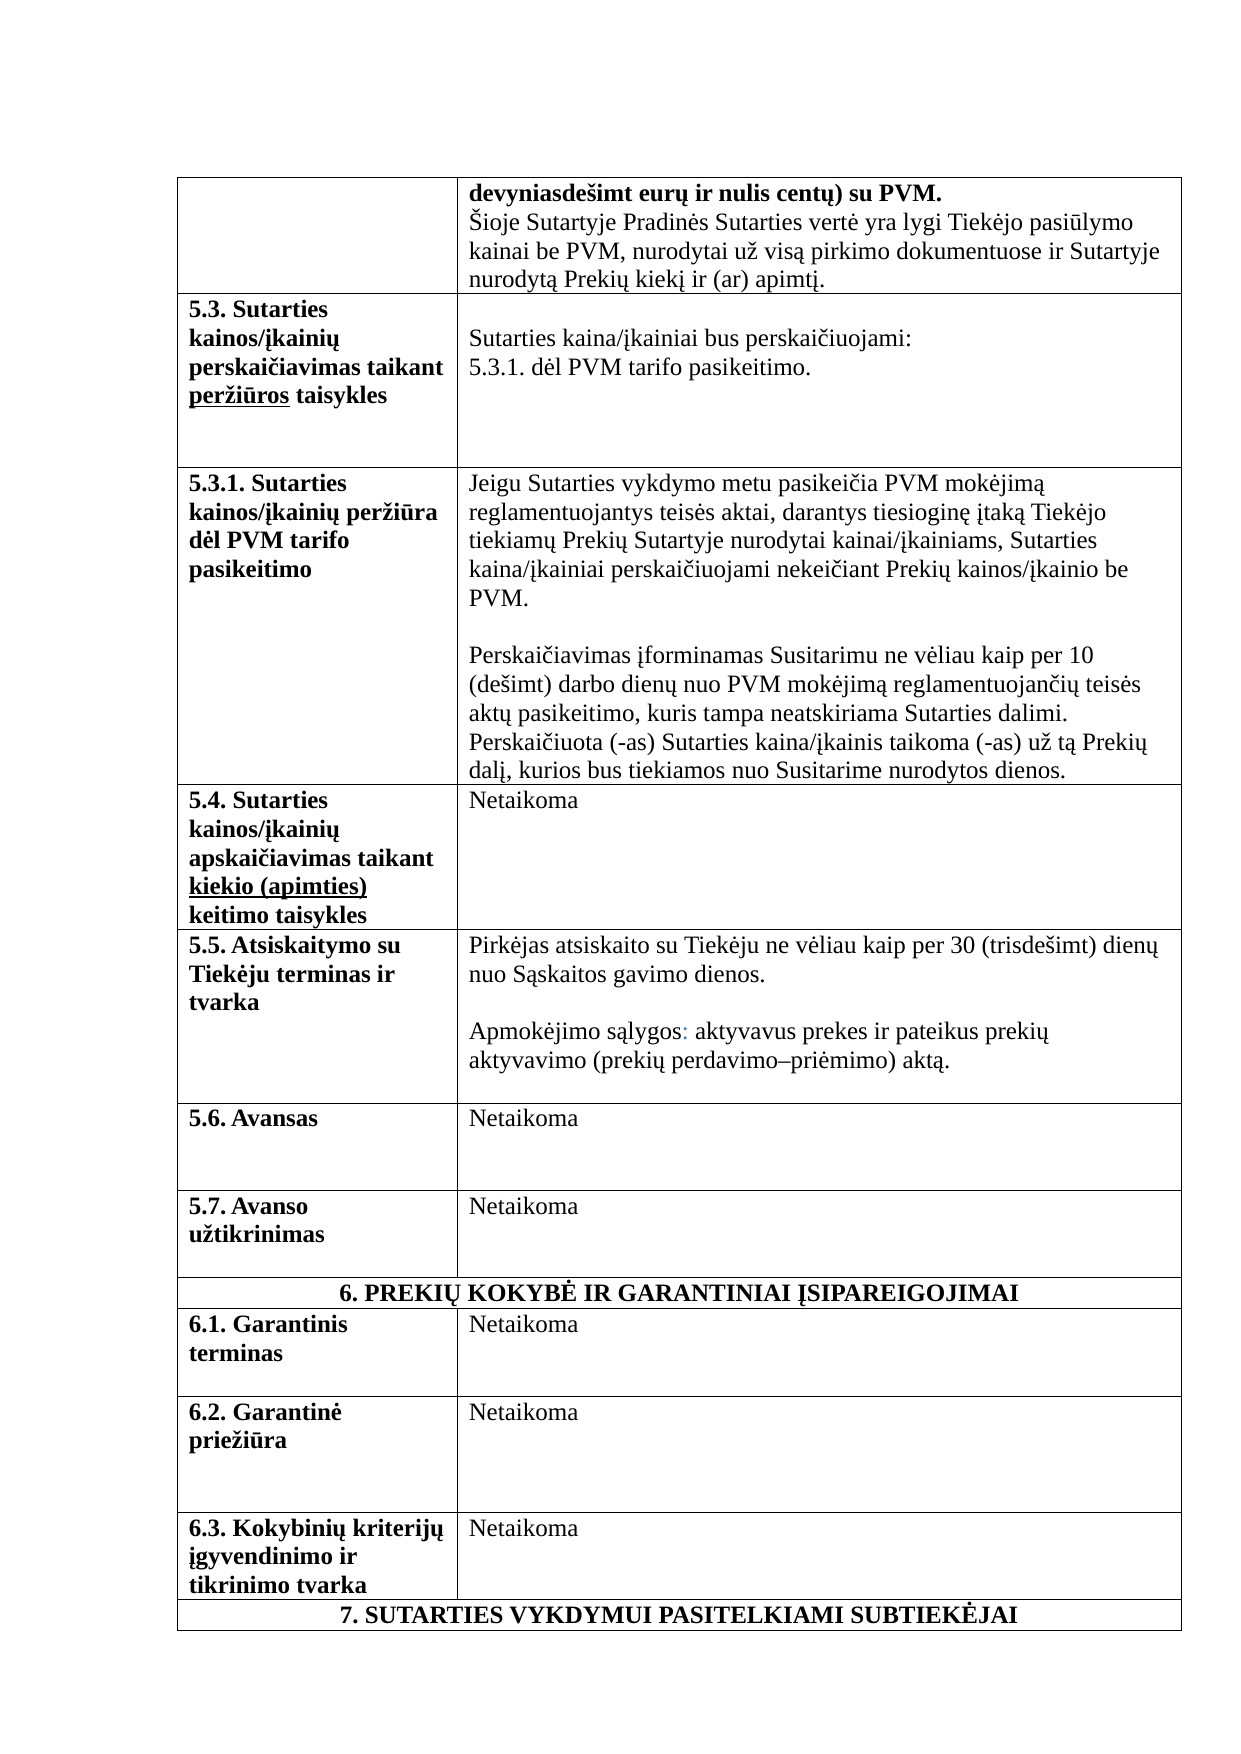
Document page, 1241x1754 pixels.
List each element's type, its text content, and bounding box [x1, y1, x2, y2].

table_cell Netaikoma [458, 1104, 1181, 1190]
table_cell Pirkėjas atsiskaito su Tiekėju ne vėliau kaip per 30 (trisdešimt) dienų nuo Sąskaitos gavimo dienos. Apmokėjimo sąlygos: aktyvavus prekes ir pateikus prekių aktyvavimo (prekių perdavimo–priėmimo) aktą. [458, 930, 1181, 1102]
table_cell devyniasdešimt eurų ir nulis centų) su PVM. Šioje Sutartyje Pradinės Sutarties vertė yra lygi Tiekėjo pasiūlymo kainai be PVM, nurodytai už visą pirkimo dokumentuose ir Sutartyje nurodytą Prekių kiekį ir (ar) apimtį. [458, 178, 1181, 293]
table_cell Netaikoma [458, 1513, 1181, 1599]
table_cell 5.3. Sutarties kainos/įkainių perskaičiavimas taikant peržiūros taisykles [178, 294, 457, 467]
table_cell 5.7. Avanso užtikrinimas [178, 1191, 457, 1277]
table_cell 5.4. Sutarties kainos/įkainių apskaičiavimas taikant kiekio (apimties) keitimo taisykles [178, 785, 457, 929]
table_cell Netaikoma [458, 1397, 1181, 1512]
table_cell 6.1. Garantinis terminas [178, 1309, 457, 1396]
table_cell 5.5. Atsiskaitymo su Tiekėju terminas ir tvarka [178, 930, 457, 1102]
table_cell 5.6. Avansas [178, 1104, 457, 1190]
table_cell Sutarties kaina/įkainiai bus perskaičiuojami: 5.3.1. dėl PVM tarifo pasikeitimo. [458, 294, 1181, 467]
table_cell Netaikoma [458, 1191, 1181, 1277]
table_cell 6. PREKIŲ KOKYBĖ IR GARANTINIAI ĮSIPAREIGOJIMAI [178, 1278, 1181, 1308]
table_cell 6.3. Kokybinių kriterijų įgyvendinimo ir tikrinimo tvarka [178, 1513, 457, 1599]
table_cell Jeigu Sutarties vykdymo metu pasikeičia PVM mokėjimą reglamentuojantys teisės aktai, darantys tiesioginę įtaką Tiekėjo tiekiamų Prekių Sutartyje nurodytai kainai/įkainiams, Sutarties kaina/įkainiai perskaičiuojami nekeičiant Prekių kainos/įkainio be PVM. Perskaičiavimas įforminamas Susitarimu ne vėliau kaip per 10 (dešimt) darbo dienų nuo PVM mokėjimą reglamentuojančių teisės aktų pasikeitimo, kuris tampa neatskiriama Sutarties dalimi. Perskaičiuota (-as) Sutarties kaina/įkainis taikoma (-as) už tą Prekių dalį, kurios bus tiekiamos nuo Susitarime nurodytos dienos. [458, 468, 1181, 784]
table_cell 5.3.1. Sutarties kainos/įkainių peržiūra dėl PVM tarifo pasikeitimo [178, 468, 457, 784]
table_cell Netaikoma [458, 1309, 1181, 1396]
table_cell Netaikoma [458, 785, 1181, 929]
table_cell 7. SUTARTIES VYKDYMUI PASITELKIAMI SUBTIEKĖJAI [178, 1600, 1181, 1630]
table_cell [178, 178, 457, 293]
table_cell 6.2. Garantinė priežiūra [178, 1397, 457, 1512]
